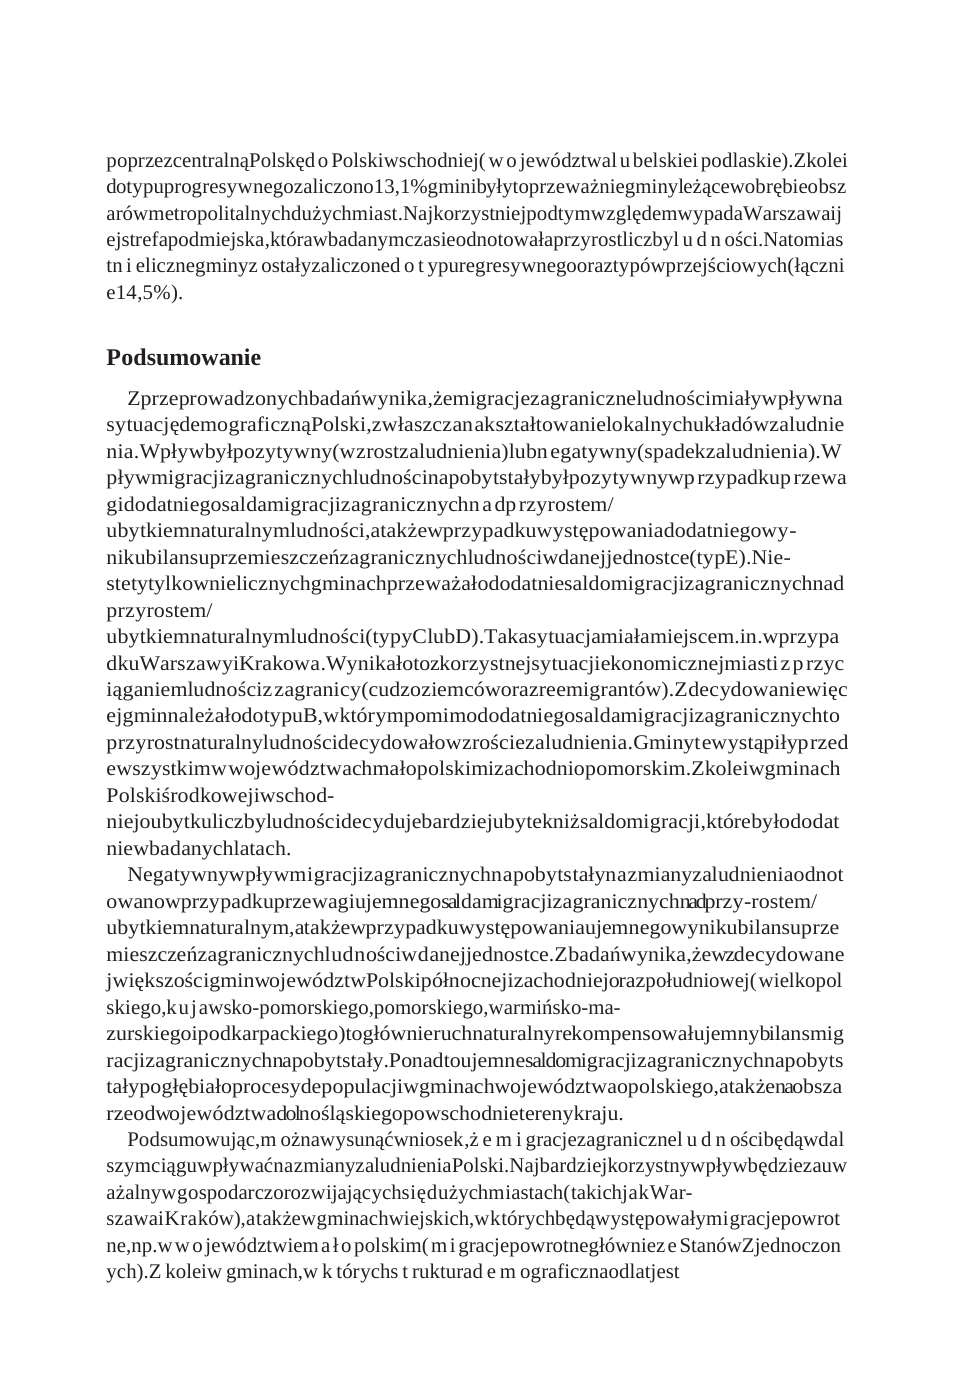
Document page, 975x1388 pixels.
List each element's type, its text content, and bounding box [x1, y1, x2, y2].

text Podsumowując,możnawysunąćwniosek,żemigracjezagraniczneludnościbędąwdalszymciąguwpływaćnazmianyzaludnieniaPolski.Najbardziejkorzystnywpływbędziezauważalnywgospodarczorozwijającychsiędużychmiastach(takichjakWar-szawaiKraków),atakżewgminachwiejskich,wktórychbędąwystępowałymigracjepowrotne,np.wwojewództwiemałopolskim(migracjepowrotnegłówniezeStanówZjednoczonych).Zkoleiwgminach,wktórychstrukturademograficznaodlatjest [106, 1127, 848, 1283]
text Negatywnywpływmigracjizagranicznychnapobytstałynazmianyzaludnieniaodnotowanowprzypadkuprzewagiujemnegosaldamigracjizagranicznychnadprzy-rostem/ubytkiemnaturalnym,atakżewprzypadkuwystępowaniaujemnegowynikubilansuprzemieszczeńzagranicznychludnościwdanejjednostce.Zbadańwynika,żewzdecydowanejwiększościgminwojewództwPolskipółnocnejizachodniejorazpołudniowej(wielkopolskiego,kujawsko-pomorskiego,pomorskiego,warmińsko-ma-zurskiegoipodkarpackiego)togłównieruchnaturalnyrekompensowałujemnybilansmigracjizagranicznychnapobytstały.Ponadtoujemnesaldomigracjizagranicznychnapobytstałypogłębiałoprocesydepopulacjiwgminachwojewództwaopolskiego,atakżenaobszarzeodwojewództwadolnośląskiegopowschodnieterenykraju. [106, 862, 848, 1124]
text Zprzeprowadzonychbadańwynika,żemigracjezagraniczneludnościmiaływpływnasytuacjędemograficznąPolski,zwłaszczanakształtowanielokalnychukładówzaludnienia.Wpływbyłpozytywny(wzrostzaludnienia)lubnegatywny(spadekzaludnienia).Wpływmigracjizagranicznychludnościnapobytstałybyłpozytywnywprzypadkuprzewagidodatniegosaldamigracjizagranicznychnadprzyrostem/ubytkiemnaturalnymludności,atakżewprzypadkuwystępowaniadodatniegowy-nikubilansuprzemieszczeńzagranicznychludnościwdanejjednostce(typE).Nie-stetytylkownielicznychgminachprzeważałododatniesaldomigracjizagranicznychnadprzyrostem/ubytkiemnaturalnymludności(typyClubD).Takasytuacjamiałamiejscem.in.wprzypadkuWarszawyiKrakowa.Wynikałotozkorzystnejsytuacjiekonomicznejmiastizprzyciąganiemludnościzzagranicy(cudzoziemcóworazreemigrantów).ZdecydowaniewięcejgminnależałodotypuB,wktórympomimododatniegosaldamigracjizagranicznychtoprzyrostnaturalnyludnościdecydowałowzrościezaludnienia.Gminytewystąpiłyprzedewszystkimwwojewództwachmałopolskimizachodniopomorskim.ZkoleiwgminachPolskiśrodkowejiwschod-niejoubytkuliczbyludnościdecydujebardziejubytekniżsaldomigracji,którebyłododatniewbadanychlatach. [106, 386, 848, 860]
subtitle Podsumowanie [106, 343, 266, 371]
text poprzezcentralnąPolskędoPolskiwschodniej(województwalubelskieipodlaskie).Zkoleidotypuprogresywnegozaliczono13,1%gminibyłytoprzeważniegminyleżącewobrębieobszarówmetropolitalnychdużychmiast.NajkorzystniejpodtymwzględemwypadaWarszawaijejstrefapodmiejska,którawbadanymczasieodnotowałaprzyrostliczbyludności.Natomiastnielicznegminyzostałyzaliczonedotypuregresywnegooraztypówprzejściowych(łącznie14,5%). [106, 147, 848, 304]
